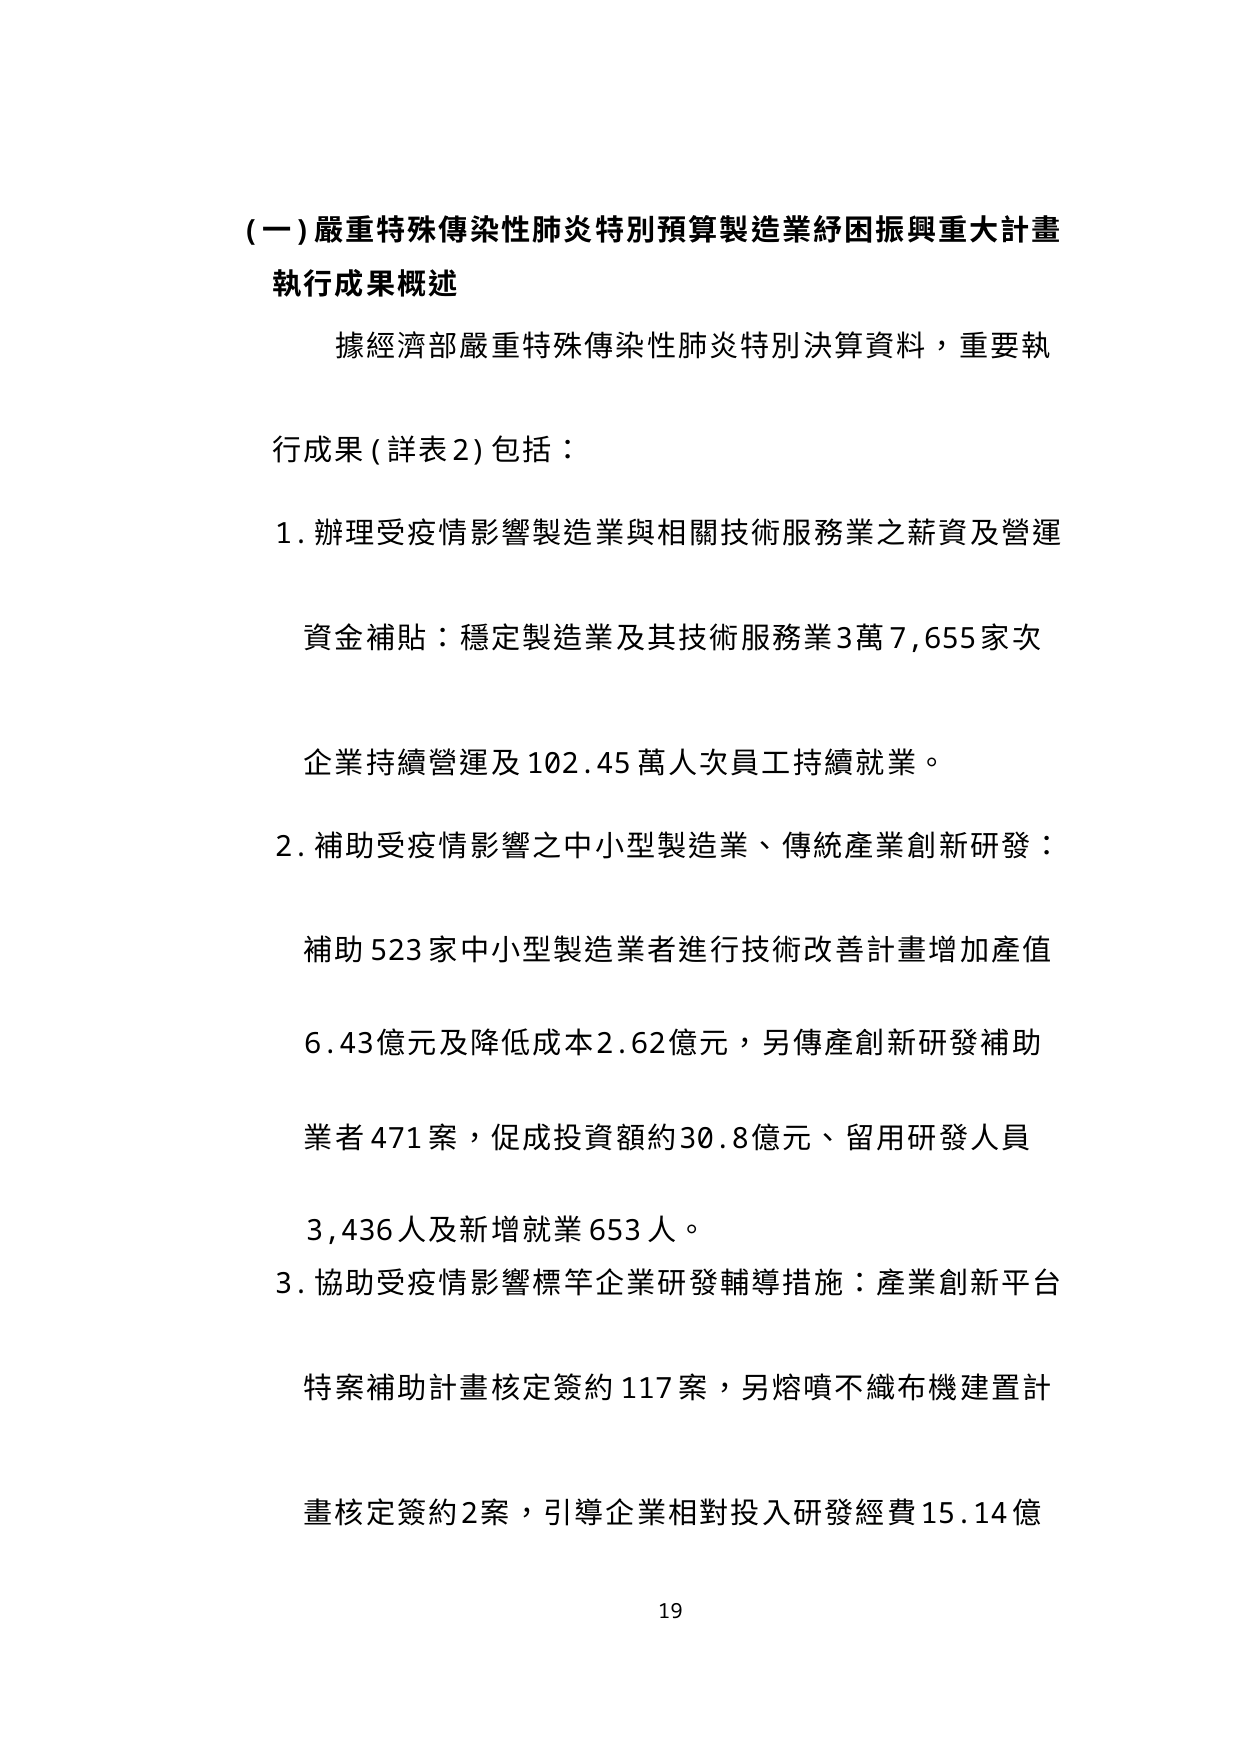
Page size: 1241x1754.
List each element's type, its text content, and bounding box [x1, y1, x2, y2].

text 2.補助受疫情影響之中小型製造業、傳統產業創新研發：補助523家中小型製造業者進行技術改善計畫增加產值6.43億元及降低成本2.62億元，另傳產創新研發補助業者471案，促成投資額約30.8億元、留用研發人員3,436人及新增就業653人。 [266, 802, 1063, 1240]
text 據經濟部嚴重特殊傳染性肺炎特別決算資料，重要執行成果(詳表2)包括： [266, 302, 1063, 490]
text (一)嚴重特殊傳染性肺炎特別預算製造業紓困振興重大計畫執行成果概述 [236, 177, 1063, 302]
text 1.辦理受疫情影響製造業與相關技術服務業之薪資及營運資金補貼：穩定製造業及其技術服務業3萬7,655家次企業持續營運及102.45萬人次員工持續就業。 [266, 490, 1063, 802]
text 3.協助受疫情影響標竿企業研發輔導措施：產業創新平台特案補助計畫核定簽約117案，另熔噴不織布機建置計畫核定簽約2案，引導企業相對投入研發經費15.14億 [266, 1240, 1063, 1552]
